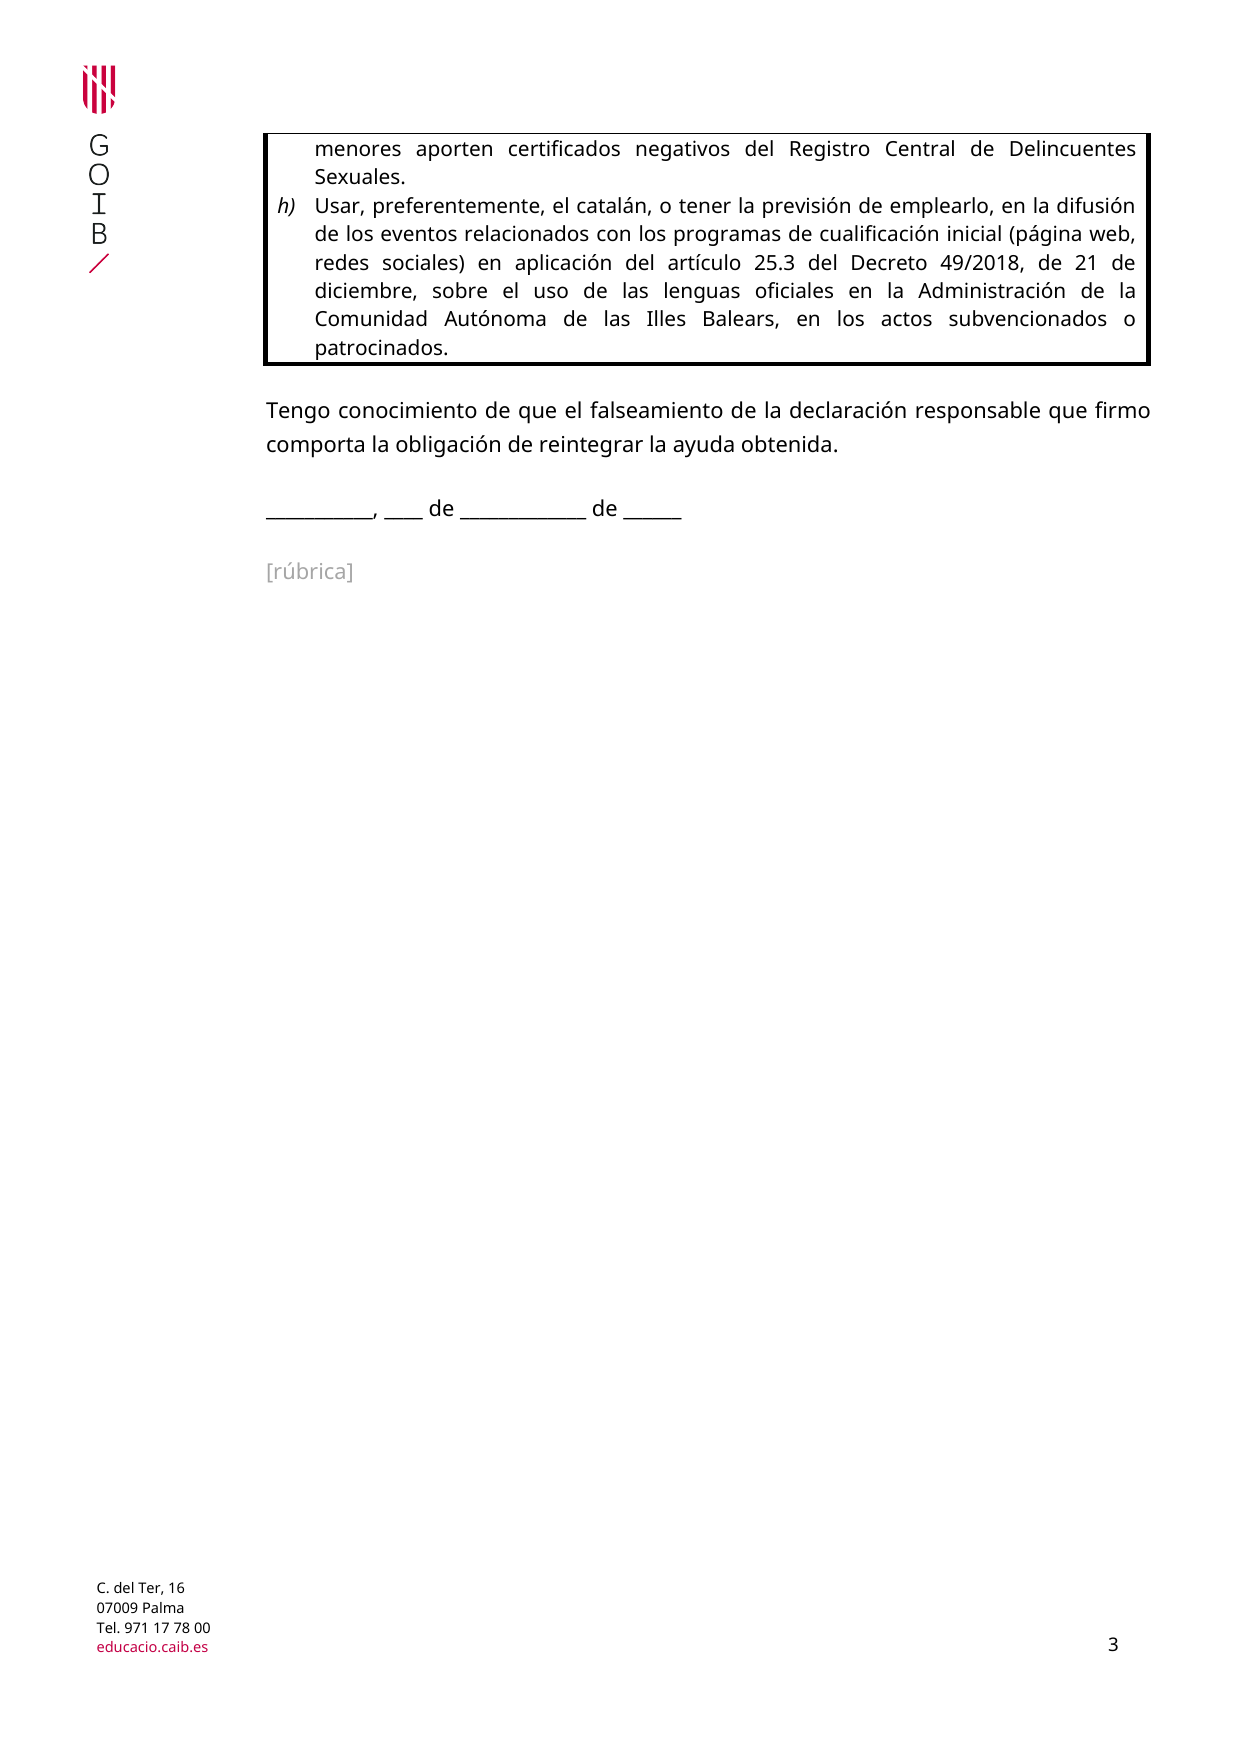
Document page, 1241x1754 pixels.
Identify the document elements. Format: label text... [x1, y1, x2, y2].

text Tengo conocimiento de que el falseamiento de la declaración responsable que firmo comporta la obligación de reintegrar la ayuda obtenida. [266, 395, 1152, 459]
text [rúbrica] [266, 556, 1152, 586]
picture [54, 43, 144, 304]
text ___________, ____ de _____________ de ______ [266, 493, 1152, 523]
table_cell menores aporten certificados negativos del Registro Central de Delincuentes Sexuales. Usar, preferentemente, el catalán, o tener la previsión de emplearlo, en la difusión de los eventos relacionados con los programas de cualificación inicial (página web, redes sociales) en aplicación del artículo 25.3 del Decreto 49/2018, de 21 de diciembre, sobre el uso de las lenguas oficiales en la Administración de la Comunidad Autónoma de las Illes Balears, en los actos subvencionados o patrocinados. [268, 134, 1146, 361]
